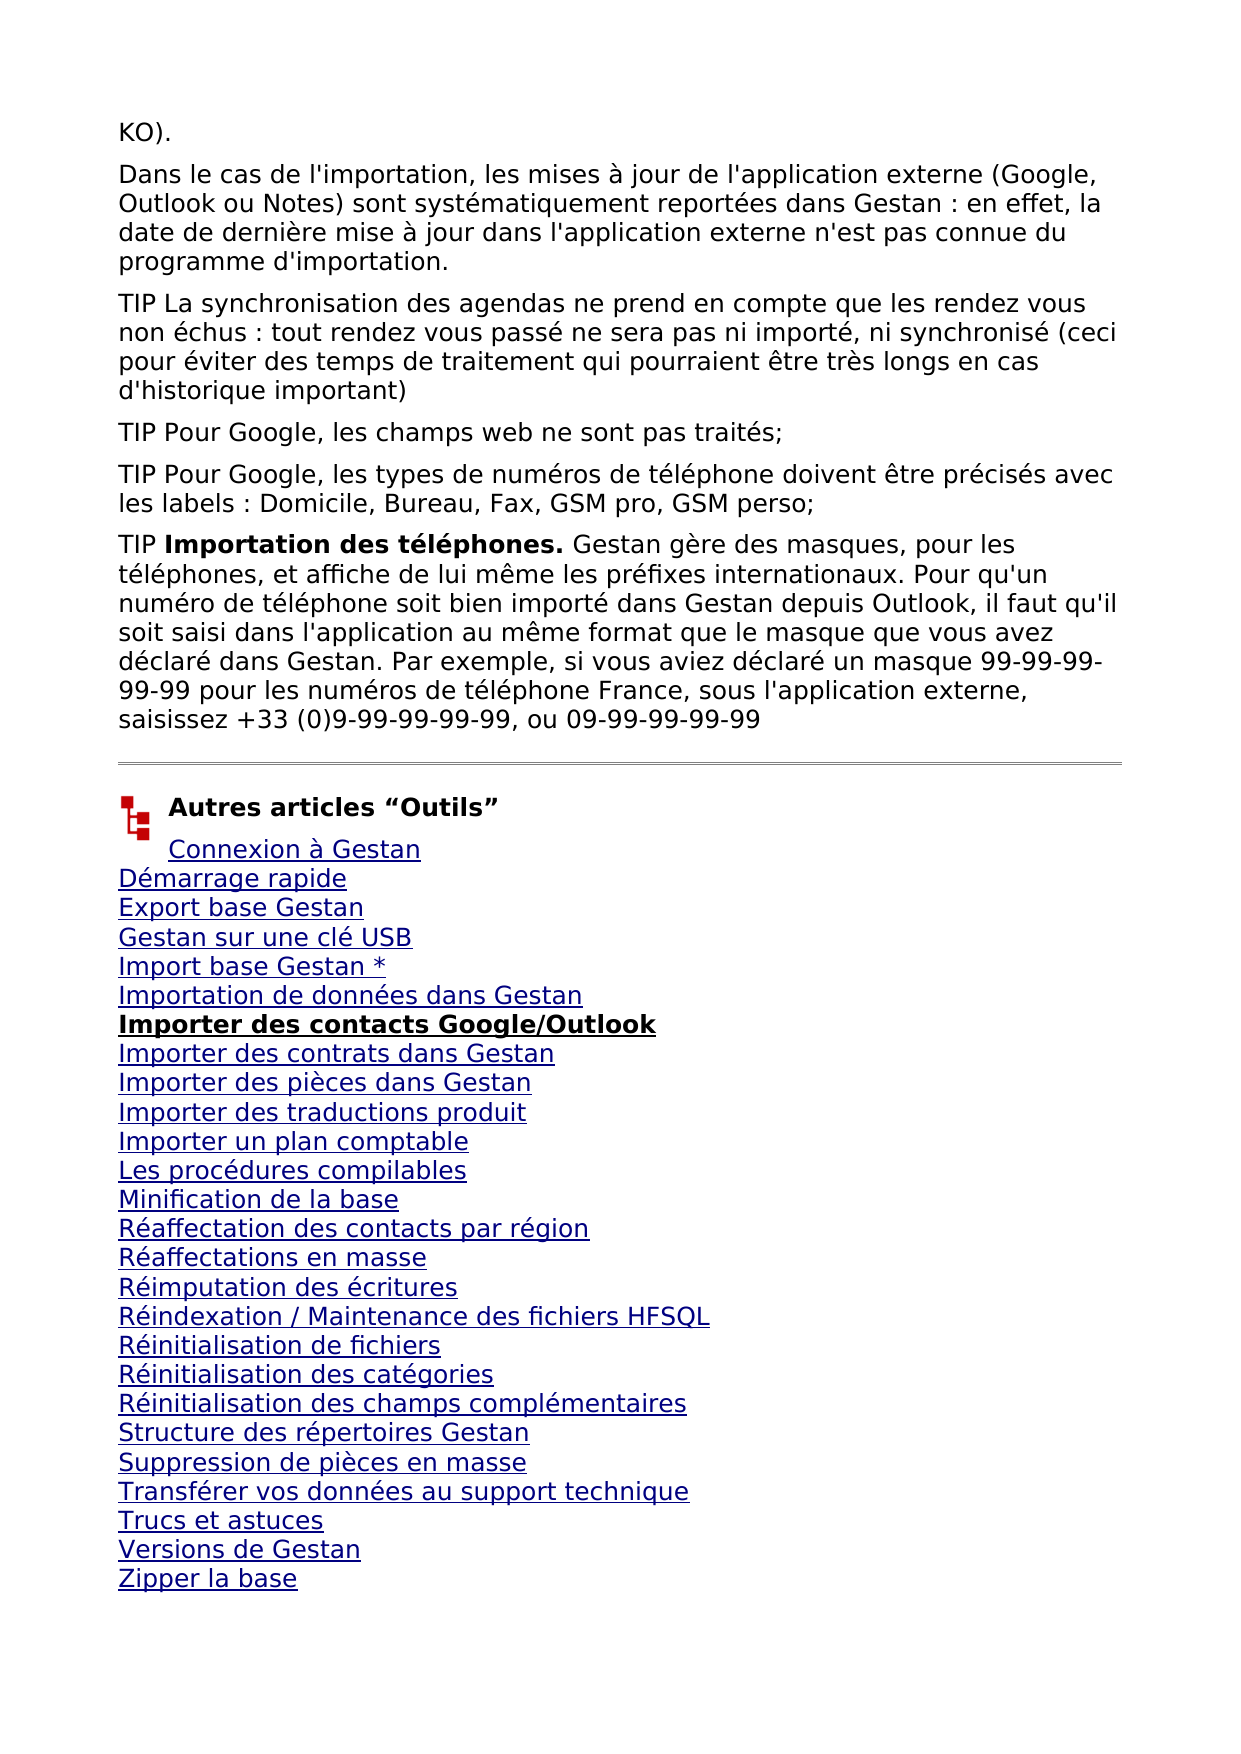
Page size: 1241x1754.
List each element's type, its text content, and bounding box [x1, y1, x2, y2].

text Connexion à Gestan Démarrage rapide Export base Gestan Gestan sur une clé USB Import base Gestan * Importation de données dans Gestan Importer des contacts Google/Outlook Importer des contrats dans Gestan Importer des pièces dans Gestan Importer des traductions produit Importer un plan comptable Les procédures compilables Minification de la base Réaffectation des contacts par région Réaffectations en masse Réimputation des écritures Réindexation / Maintenance des fichiers HFSQL Réinitialisation de fichiers Réinitialisation des catégories Réinitialisation des champs complémentaires Structure des répertoires Gestan Suppression de pièces en masse Transférer vos données au support technique Trucs et astuces Versions de Gestan Zipper la base [118, 835, 1122, 1623]
text TIP La synchronisation des agendas ne prend en compte que les rendez vous non échus : tout rendez vous passé ne sera pas ni importé, ni synchronisé (ceci pour éviter des temps de traitement qui pourraient être très longs en cas d'historique important) [118, 289, 1122, 406]
picture [118, 793, 169, 844]
text KO). [118, 118, 1122, 147]
text TIP Pour Google, les types de numéros de téléphone doivent être précisés avec les labels : Domicile, Bureau, Fax, GSM pro, GSM perso; [118, 460, 1122, 518]
text Dans le cas de l'importation, les mises à jour de l'application externe (Google, Outlook ou Notes) sont systématiquement reportées dans Gestan : en effet, la date de dernière mise à jour dans l'application externe n'est pas connue du programme d'importation. [118, 160, 1122, 276]
text Autres articles “Outils” [169, 794, 1122, 823]
text TIP Importation des téléphones. Gestan gère des masques, pour les téléphones, et affiche de lui même les préfixes internationaux. Pour qu'un numéro de téléphone soit bien importé dans Gestan depuis Outlook, il faut qu'il soit saisi dans l'application au même format que le masque que vous avez déclaré dans Gestan. Par exemple, si vous aviez déclaré un masque 99-99-99-99-99 pour les numéros de téléphone France, sous l'application externe, saisissez +33 (0)9-99-99-99-99, ou 09-99-99-99-99 [118, 531, 1122, 735]
text TIP Pour Google, les champs web ne sont pas traités; [118, 418, 1122, 447]
